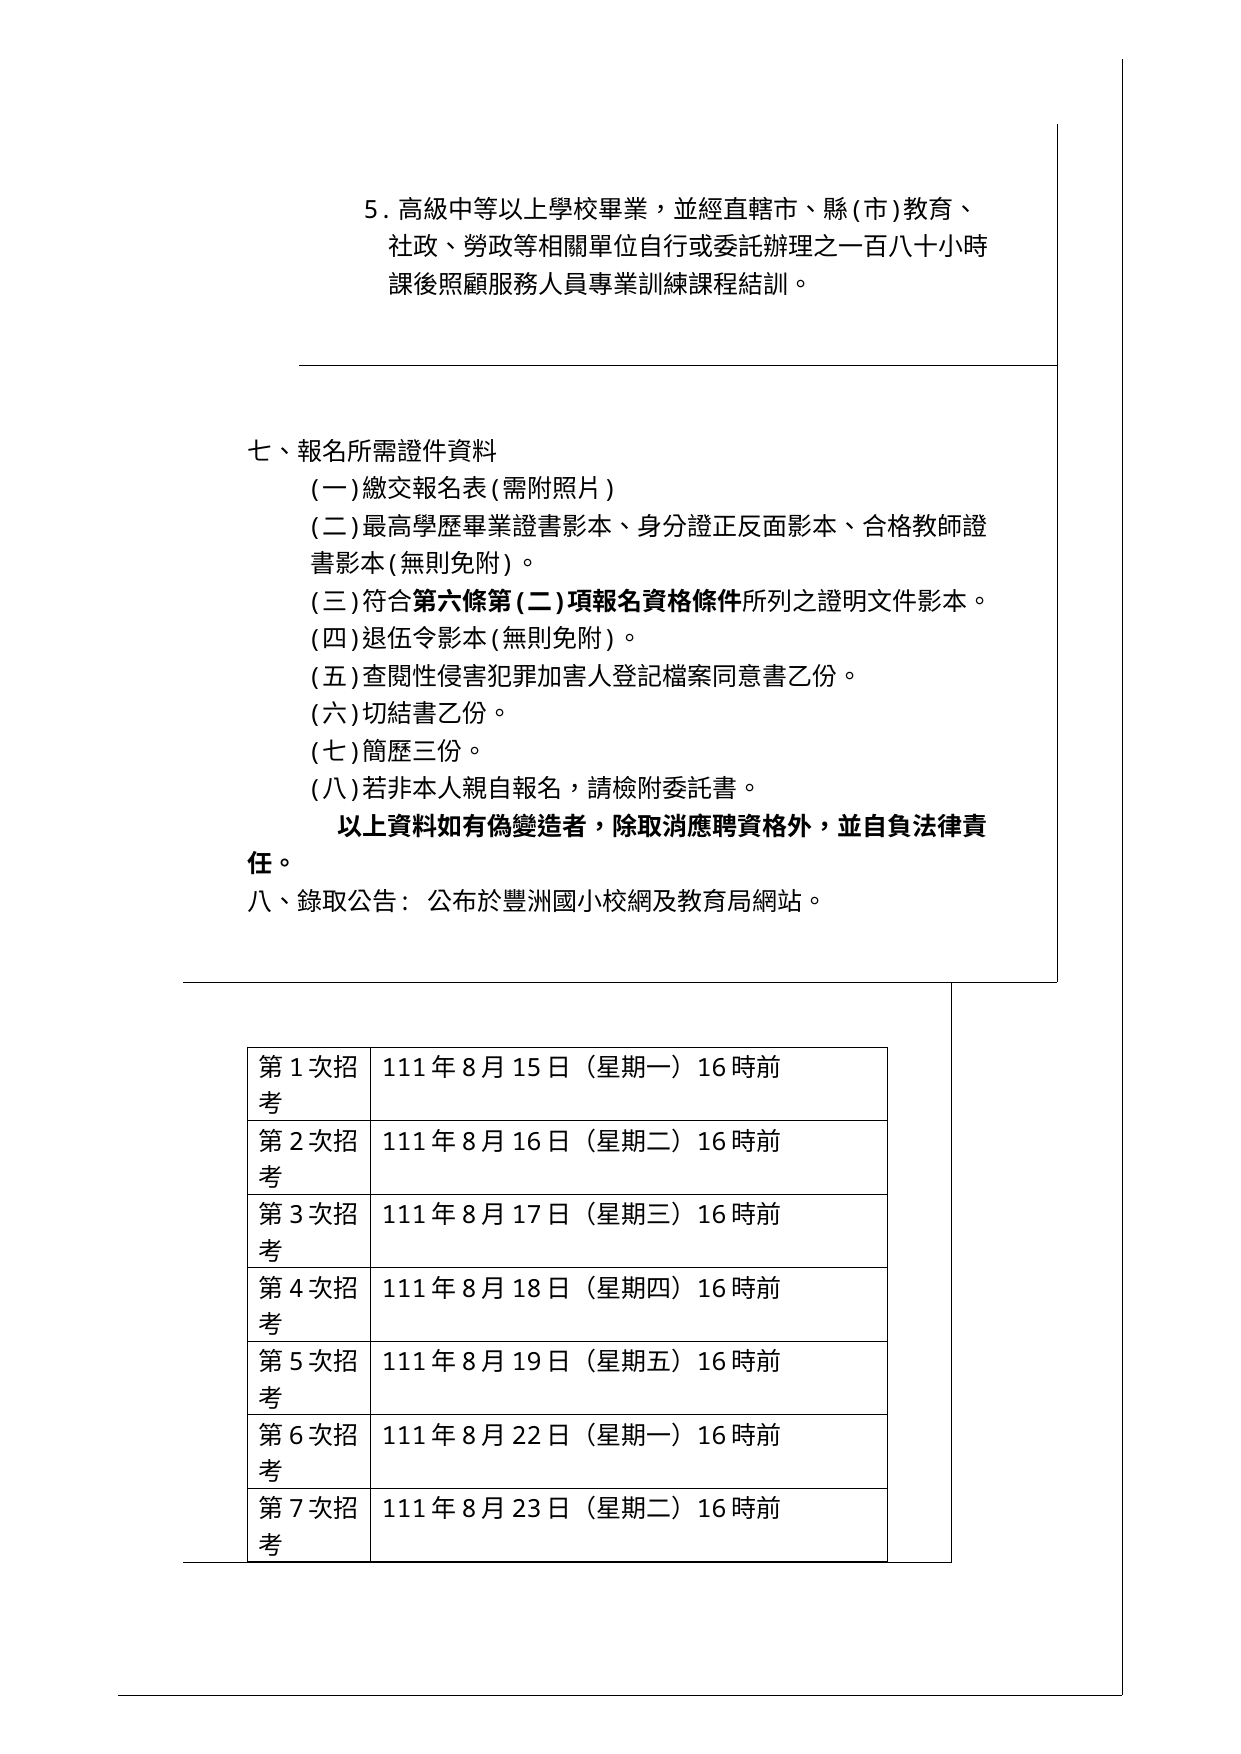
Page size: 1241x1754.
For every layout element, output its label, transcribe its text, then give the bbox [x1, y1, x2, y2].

text (三)符合第六條第(二)項報名資格條件所列之證明文件影本。 [183, 580, 1057, 617]
table_header 111年8月15日（星期一）16時前 [371, 1048, 887, 1120]
table_cell 第6次招考 [248, 1415, 370, 1488]
text (四)退伍令影本(無則免附)。 [183, 617, 1057, 655]
table_cell 第4次招考 [248, 1268, 370, 1341]
text 以上資料如有偽變造者，除取消應聘資格外，並自負法律責任。 [183, 805, 1057, 880]
table_cell 第2次招考 [248, 1121, 370, 1194]
table_cell 111年8月22日（星期一）16時前 [371, 1415, 887, 1488]
text (八)若非本人親自報名，請檢附委託書。 [183, 767, 1057, 805]
table_cell 第3次招考 [248, 1195, 370, 1267]
text 5. 高級中等以上學校畢業，並經直轄市、縣(市)教育、社政、勞政等相關單位自行或委託辦理之一百八十小時課後照顧服務人員專業訓練課程結訓。 [299, 124, 1057, 365]
text (五)查閱性侵害犯罪加害人登記檔案同意書乙份。 [183, 655, 1057, 692]
table_cell 111年8月18日（星期四）16時前 [371, 1268, 887, 1341]
text (七)簡歷三份。 [183, 730, 1057, 767]
table_cell 111年8月16日（星期二）16時前 [371, 1121, 887, 1194]
text 八、錄取公告: 公布於豐洲國小校網及教育局網站。 [183, 880, 1057, 982]
table_header 第1次招考 [248, 1048, 370, 1120]
text (二)最高學歷畢業證書影本、身分證正反面影本、合格教師證書影本(無則免附)。 [183, 505, 1057, 580]
table_cell 第7次招考 [248, 1489, 370, 1561]
table_cell 111年8月19日（星期五）16時前 [371, 1342, 887, 1414]
text 七、報名所需證件資料 [183, 365, 1057, 467]
table_cell 第5次招考 [248, 1342, 370, 1414]
table_cell 111年8月17日（星期三）16時前 [371, 1195, 887, 1267]
text (六)切結書乙份。 [183, 692, 1057, 730]
text (一)繳交報名表(需附照片) [183, 467, 1057, 505]
table_cell 111年8月23日（星期二）16時前 [371, 1489, 887, 1561]
